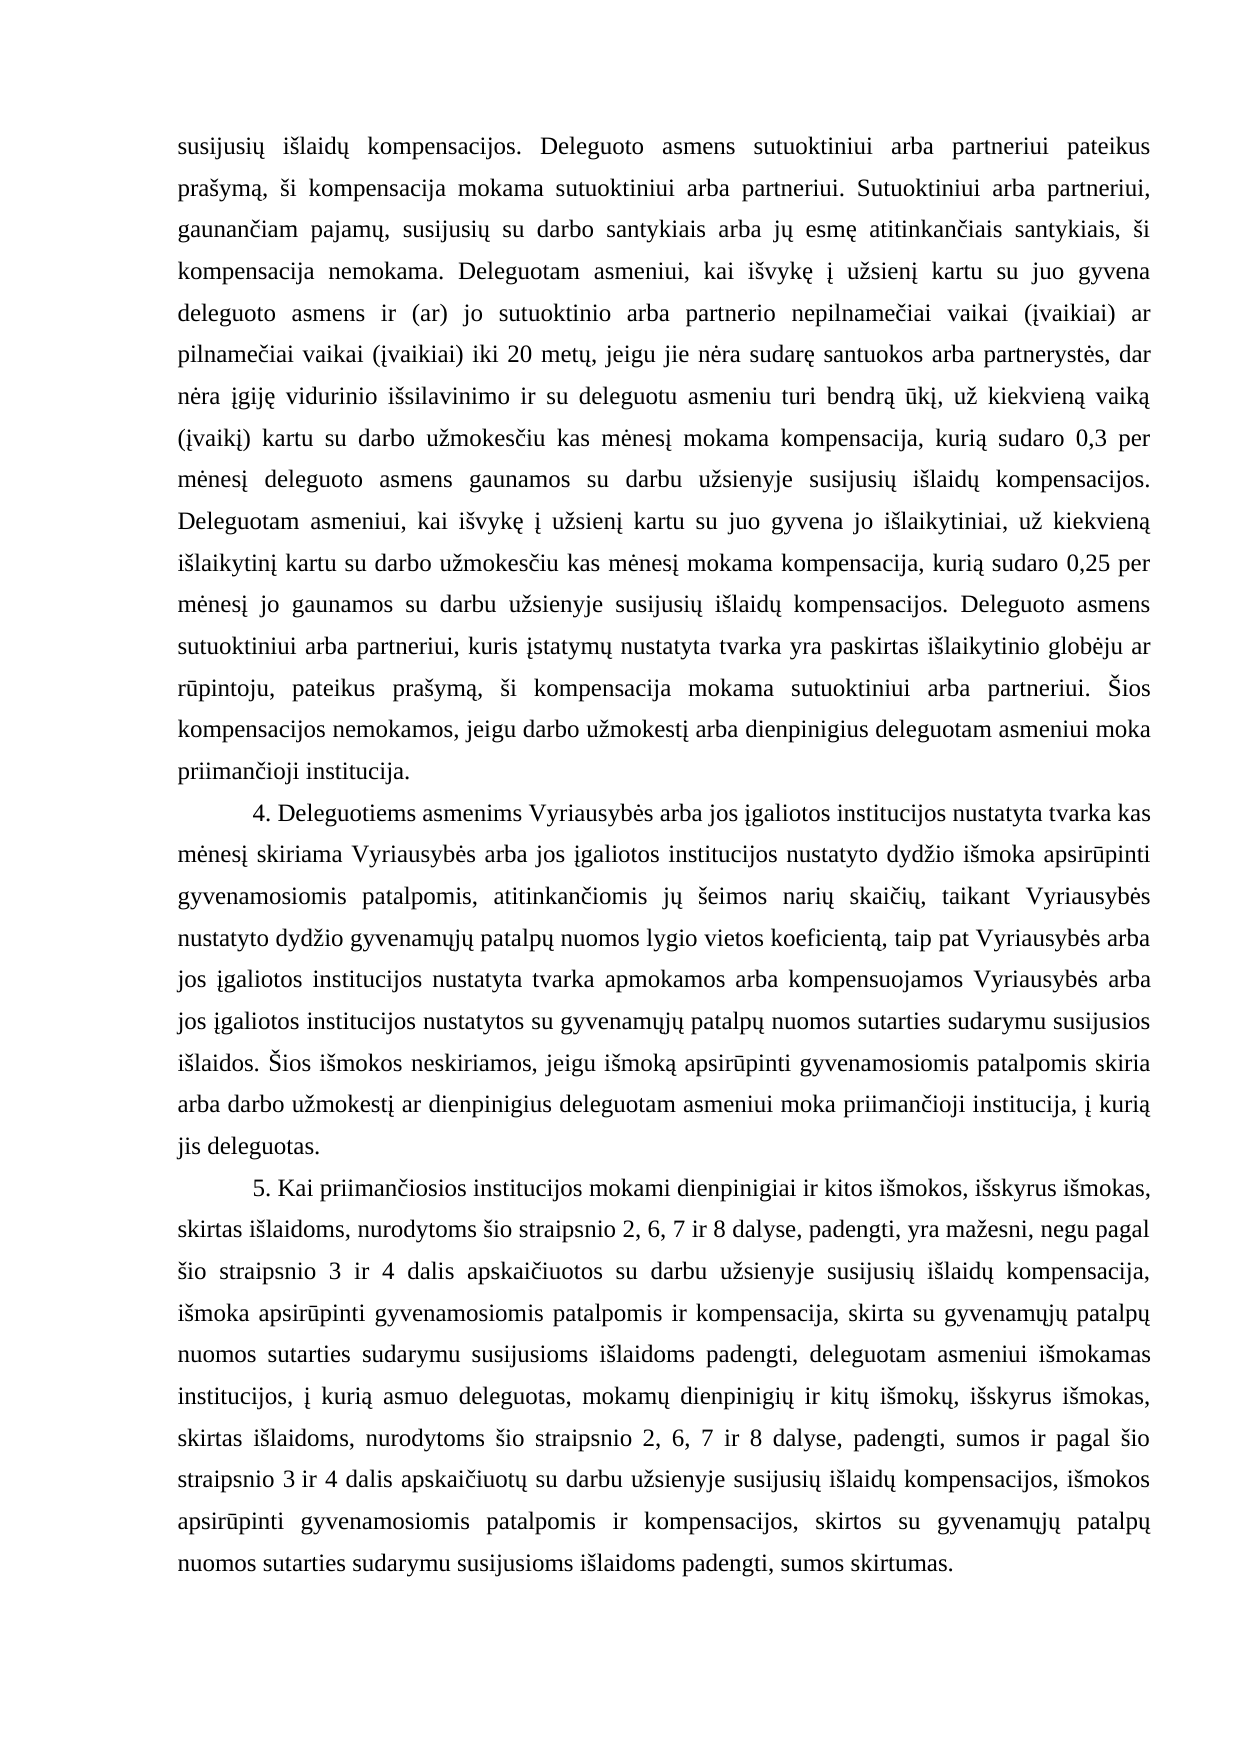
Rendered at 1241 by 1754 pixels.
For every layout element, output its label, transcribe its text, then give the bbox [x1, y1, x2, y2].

text susijusių išlaidų kompensacijos. Deleguoto asmens sutuoktiniui arba partneriui pateikus prašymą, ši kompensacija mokama sutuoktiniui arba partneriui. Sutuoktiniui arba partneriui, gaunančiam pajamų, susijusių su darbo santykiais arba jų esmę atitinkančiais santykiais, ši kompensacija nemokama. Deleguotam asmeniui, kai išvykę į užsienį kartu su juo gyvena deleguoto asmens ir (ar) jo sutuoktinio arba partnerio nepilnamečiai vaikai (įvaikiai) ar pilnamečiai vaikai (įvaikiai) iki 20 metų, jeigu jie nėra sudarę santuokos arba partnerystės, dar nėra įgiję vidurinio išsilavinimo ir su deleguotu asmeniu turi bendrą ūkį, už kiekvieną vaiką (įvaikį) kartu su darbo užmokesčiu kas mėnesį mokama kompensacija, kurią sudaro 0,3 per mėnesį deleguoto asmens gaunamos su darbu užsienyje susijusių išlaidų kompensacijos. Deleguotam asmeniui, kai išvykę į užsienį kartu su juo gyvena jo išlaikytiniai, už kiekvieną išlaikytinį kartu su darbo užmokesčiu kas mėnesį mokama kompensacija, kurią sudaro 0,25 per mėnesį jo gaunamos su darbu užsienyje susijusių išlaidų kompensacijos. Deleguoto asmens sutuoktiniui arba partneriui, kuris įstatymų nustatyta tvarka yra paskirtas išlaikytinio globėju ar rūpintoju, pateikus prašymą, ši kompensacija mokama sutuoktiniui arba partneriui. Šios kompensacijos nemokamos, jeigu darbo užmokestį arba dienpinigius deleguotam asmeniui moka priimančioji institucija. [177, 118, 1152, 785]
text 4. Deleguotiems asmenims Vyriausybės arba jos įgaliotos institucijos nustatyta tvarka kas mėnesį skiriama Vyriausybės arba jos įgaliotos institucijos nustatyto dydžio išmoka apsirūpinti gyvenamosiomis patalpomis, atitinkančiomis jų šeimos narių skaičių, taikant Vyriausybės nustatyto dydžio gyvenamųjų patalpų nuomos lygio vietos koeficientą, taip pat Vyriausybės arba jos įgaliotos institucijos nustatyta tvarka apmokamos arba kompensuojamos Vyriausybės arba jos įgaliotos institucijos nustatytos su gyvenamųjų patalpų nuomos sutarties sudarymu susijusios išlaidos. Šios išmokos neskiriamos, jeigu išmoką apsirūpinti gyvenamosiomis patalpomis skiria arba darbo užmokestį ar dienpinigius deleguotam asmeniui moka priimančioji institucija, į kurią jis deleguotas. [177, 785, 1152, 1160]
text 5. Kai priimančiosios institucijos mokami dienpinigiai ir kitos išmokos, išskyrus išmokas, skirtas išlaidoms, nurodytoms šio straipsnio 2, 6, 7 ir 8 dalyse, padengti, yra mažesni, negu pagal šio straipsnio 3 ir 4 dalis apskaičiuotos su darbu užsienyje susijusių išlaidų kompensacija, išmoka apsirūpinti gyvenamosiomis patalpomis ir kompensacija, skirta su gyvenamųjų patalpų nuomos sutarties sudarymu susijusioms išlaidoms padengti, deleguotam asmeniui išmokamas institucijos, į kurią asmuo deleguotas, mokamų dienpinigių ir kitų išmokų, išskyrus išmokas, skirtas išlaidoms, nurodytoms šio straipsnio 2, 6, 7 ir 8 dalyse, padengti, sumos ir pagal šio straipsnio 3 ir 4 dalis apskaičiuotų su darbu užsienyje susijusių išlaidų kompensacijos, išmokos apsirūpinti gyvenamosiomis patalpomis ir kompensacijos, skirtos su gyvenamųjų patalpų nuomos sutarties sudarymu susijusioms išlaidoms padengti, sumos skirtumas. [177, 1160, 1152, 1576]
